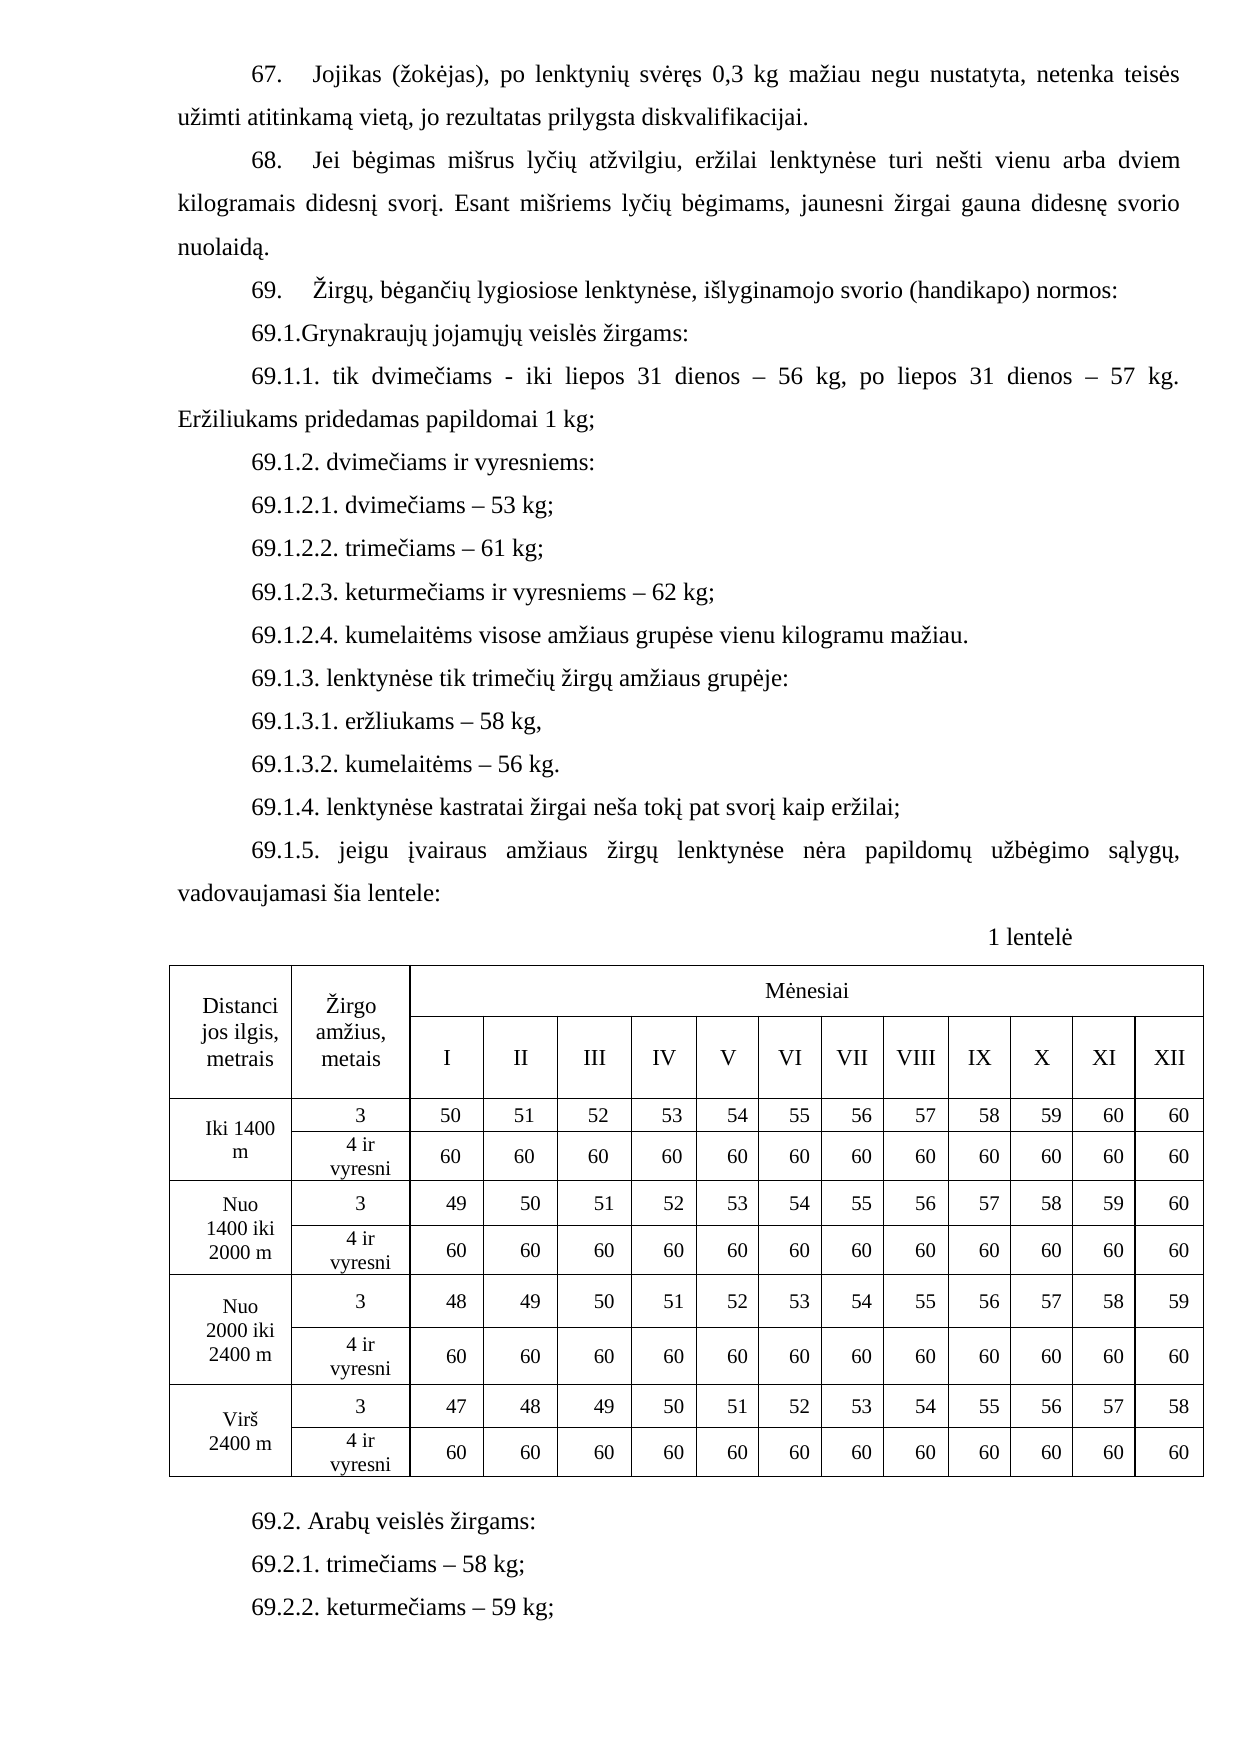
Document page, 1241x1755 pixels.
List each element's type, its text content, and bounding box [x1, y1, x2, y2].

table_cell 58 [949, 1099, 1010, 1131]
table_cell 53 [759, 1275, 821, 1327]
table_cell 55 [759, 1099, 821, 1131]
table_cell 60 [697, 1328, 758, 1384]
table_cell 60 [949, 1428, 1010, 1476]
table_cell 60 [1011, 1428, 1072, 1476]
table_cell 60 [759, 1226, 821, 1274]
table_cell 60 [411, 1226, 483, 1274]
table_cell Nuo 1400 iki 2000 m [170, 1181, 291, 1274]
table_cell 60 [632, 1328, 696, 1384]
table_cell 53 [822, 1385, 883, 1427]
table_cell 60 [1136, 1099, 1203, 1131]
table_cell 60 [1136, 1132, 1203, 1180]
table_cell Nuo 2000 iki 2400 m [170, 1275, 291, 1384]
table_cell 60 [558, 1132, 631, 1180]
table_cell 57 [949, 1181, 1010, 1225]
table_cell 51 [484, 1099, 557, 1131]
table_cell 48 [484, 1385, 557, 1427]
table_cell 57 [1073, 1385, 1134, 1427]
table_cell 60 [822, 1226, 883, 1274]
table_cell 58 [1011, 1181, 1072, 1225]
table_cell 52 [632, 1181, 696, 1225]
table_cell 60 [632, 1428, 696, 1476]
table_cell II [484, 1017, 557, 1097]
text 68. Jei bėgimas mišrus lyčių atžvilgiu, eržilai lenktynėse turi nešti vienu arba dviem kilogramais didesnį svorį. Esant mišriems lyčių bėgimams, jaunesni žirgai gauna didesnę svorio nuolaidą. [177, 145, 1181, 260]
table_cell VIII [884, 1017, 948, 1097]
table_cell III [558, 1017, 631, 1097]
text 69.1.Grynakraujų jojamųjų veislės žirgams: [177, 318, 1181, 347]
table_header Žirgo amžius, metais [292, 966, 409, 1097]
table_cell IV [632, 1017, 696, 1097]
table_cell 55 [822, 1181, 883, 1225]
table_cell 60 [884, 1328, 948, 1384]
table_header Distancijos ilgis, metrais [170, 966, 291, 1097]
table_cell 57 [1011, 1275, 1072, 1327]
table_cell I [411, 1017, 483, 1097]
table_cell 60 [697, 1226, 758, 1274]
table_cell 60 [484, 1328, 557, 1384]
text 69.2.2. keturmečiams – 59 kg; [177, 1592, 1181, 1621]
text 69.2. Arabų veislės žirgams: [177, 1506, 1181, 1535]
table_cell 60 [884, 1226, 948, 1274]
table_cell VI [759, 1017, 821, 1097]
table_header Mėnesiai [411, 966, 1203, 1016]
table_cell 59 [1073, 1181, 1134, 1225]
table_cell 60 [949, 1132, 1010, 1180]
table_cell 3 [292, 1385, 409, 1427]
table_cell 60 [632, 1226, 696, 1274]
table_cell 60 [558, 1328, 631, 1384]
table_cell 60 [697, 1132, 758, 1180]
table_cell 52 [759, 1385, 821, 1427]
table_cell 60 [1011, 1226, 1072, 1274]
table_cell 60 [1073, 1099, 1134, 1131]
table_cell 60 [411, 1428, 483, 1476]
table_cell 55 [949, 1385, 1010, 1427]
table_cell 60 [759, 1328, 821, 1384]
table_cell 60 [884, 1428, 948, 1476]
table_cell 60 [949, 1226, 1010, 1274]
table_cell 56 [949, 1275, 1010, 1327]
table_cell 3 [292, 1275, 409, 1327]
table_cell 55 [884, 1275, 948, 1327]
table_cell 58 [1136, 1385, 1203, 1427]
table_cell 59 [1011, 1099, 1072, 1131]
table_cell X [1011, 1017, 1072, 1097]
text 69.1.2.1. dvimečiams – 53 kg; [177, 490, 1181, 519]
text 69.1.3.1. eržliukams – 58 kg, [177, 706, 1181, 735]
text 69.2.1. trimečiams – 58 kg; [177, 1549, 1181, 1578]
table_cell 50 [558, 1275, 631, 1327]
table_cell 60 [632, 1132, 696, 1180]
table_cell 4 ir vyresni [292, 1132, 409, 1180]
table_cell 60 [484, 1428, 557, 1476]
table_cell 60 [1073, 1132, 1134, 1180]
table_cell 50 [632, 1385, 696, 1427]
table_cell 60 [1136, 1226, 1203, 1274]
table_cell 49 [558, 1385, 631, 1427]
table_cell Virš 2400 m [170, 1385, 291, 1476]
table_cell 52 [558, 1099, 631, 1131]
text 69.1.2. dvimečiams ir vyresniems: [177, 447, 1181, 476]
table_cell 60 [1136, 1328, 1203, 1384]
table_cell VII [822, 1017, 883, 1097]
table_cell 60 [1073, 1428, 1134, 1476]
table_cell 4 ir vyresni [292, 1428, 409, 1476]
table_cell 52 [697, 1275, 758, 1327]
text 69.1.1. tik dvimečiams - iki liepos 31 dienos – 56 kg, po liepos 31 dienos – 57 kg. Eržiliukams pridedamas papildomai 1 kg; [177, 361, 1181, 433]
text 69.1.4. lenktynėse kastratai žirgai neša tokį pat svorį kaip eržilai; [177, 792, 1181, 821]
table_cell 60 [822, 1428, 883, 1476]
table_cell 54 [884, 1385, 948, 1427]
table_cell 60 [1136, 1181, 1203, 1225]
table_cell 53 [697, 1181, 758, 1225]
text 67. Jojikas (žokėjas), po lenktynių svėręs 0,3 kg mažiau negu nustatyta, netenka teisės užimti atitinkamą vietą, jo rezultatas prilygsta diskvalifikacijai. [177, 59, 1181, 131]
text 1 lentelė [987, 922, 1181, 950]
table_cell 57 [884, 1099, 948, 1131]
table_cell 56 [822, 1099, 883, 1131]
table_cell 53 [632, 1099, 696, 1131]
table_cell 58 [1073, 1275, 1134, 1327]
table_cell Iki 1400 m [170, 1099, 291, 1180]
table_cell 3 [292, 1099, 409, 1131]
table_cell 54 [697, 1099, 758, 1131]
text 69.1.2.3. keturmečiams ir vyresniems – 62 kg; [177, 577, 1181, 605]
table_cell 60 [558, 1226, 631, 1274]
table_cell IX [949, 1017, 1010, 1097]
table_cell 60 [411, 1328, 483, 1384]
table_cell 60 [949, 1328, 1010, 1384]
table_cell 51 [558, 1181, 631, 1225]
table_cell 60 [822, 1328, 883, 1384]
text 69.1.3. lenktynėse tik trimečių žirgų amžiaus grupėje: [177, 663, 1181, 692]
table_cell 49 [411, 1181, 483, 1225]
table_cell 4 ir vyresni [292, 1328, 409, 1384]
table_cell 47 [411, 1385, 483, 1427]
text 69.1.2.2. trimečiams – 61 kg; [177, 533, 1181, 562]
text 69. Žirgų, bėgančių lygiosiose lenktynėse, išlyginamojo svorio (handikapo) normos: [177, 275, 1181, 303]
table_cell V [697, 1017, 758, 1097]
table_cell 60 [1011, 1132, 1072, 1180]
text 69.1.3.2. kumelaitėms – 56 kg. [177, 749, 1181, 778]
table_cell 51 [632, 1275, 696, 1327]
table_cell 54 [822, 1275, 883, 1327]
table_cell 60 [1011, 1328, 1072, 1384]
table_cell 60 [484, 1132, 557, 1180]
table_cell 60 [411, 1132, 483, 1180]
text 69.1.2.4. kumelaitėms visose amžiaus grupėse vienu kilogramu mažiau. [177, 620, 1181, 648]
table_cell 49 [484, 1275, 557, 1327]
text 69.1.5. jeigu įvairaus amžiaus žirgų lenktynėse nėra papildomų užbėgimo sąlygų, vadovaujamasi šia lentele: [177, 835, 1181, 907]
table_cell 60 [822, 1132, 883, 1180]
table_cell 54 [759, 1181, 821, 1225]
table_cell 60 [884, 1132, 948, 1180]
table_cell 50 [411, 1099, 483, 1131]
table_cell 56 [1011, 1385, 1072, 1427]
table_cell 51 [697, 1385, 758, 1427]
table_cell XII [1136, 1017, 1203, 1097]
table_cell 60 [1073, 1328, 1134, 1384]
table_cell 48 [411, 1275, 483, 1327]
table_cell 60 [1136, 1428, 1203, 1476]
table_cell 60 [759, 1428, 821, 1476]
table_cell 3 [292, 1181, 409, 1225]
table_cell 60 [759, 1132, 821, 1180]
table_cell 60 [484, 1226, 557, 1274]
table_cell 60 [697, 1428, 758, 1476]
table_cell 50 [484, 1181, 557, 1225]
table_cell 59 [1136, 1275, 1203, 1327]
table_cell XI [1073, 1017, 1134, 1097]
table_cell 60 [1073, 1226, 1134, 1274]
table_cell 56 [884, 1181, 948, 1225]
table_cell 4 ir vyresni [292, 1226, 409, 1274]
table_cell 60 [558, 1428, 631, 1476]
